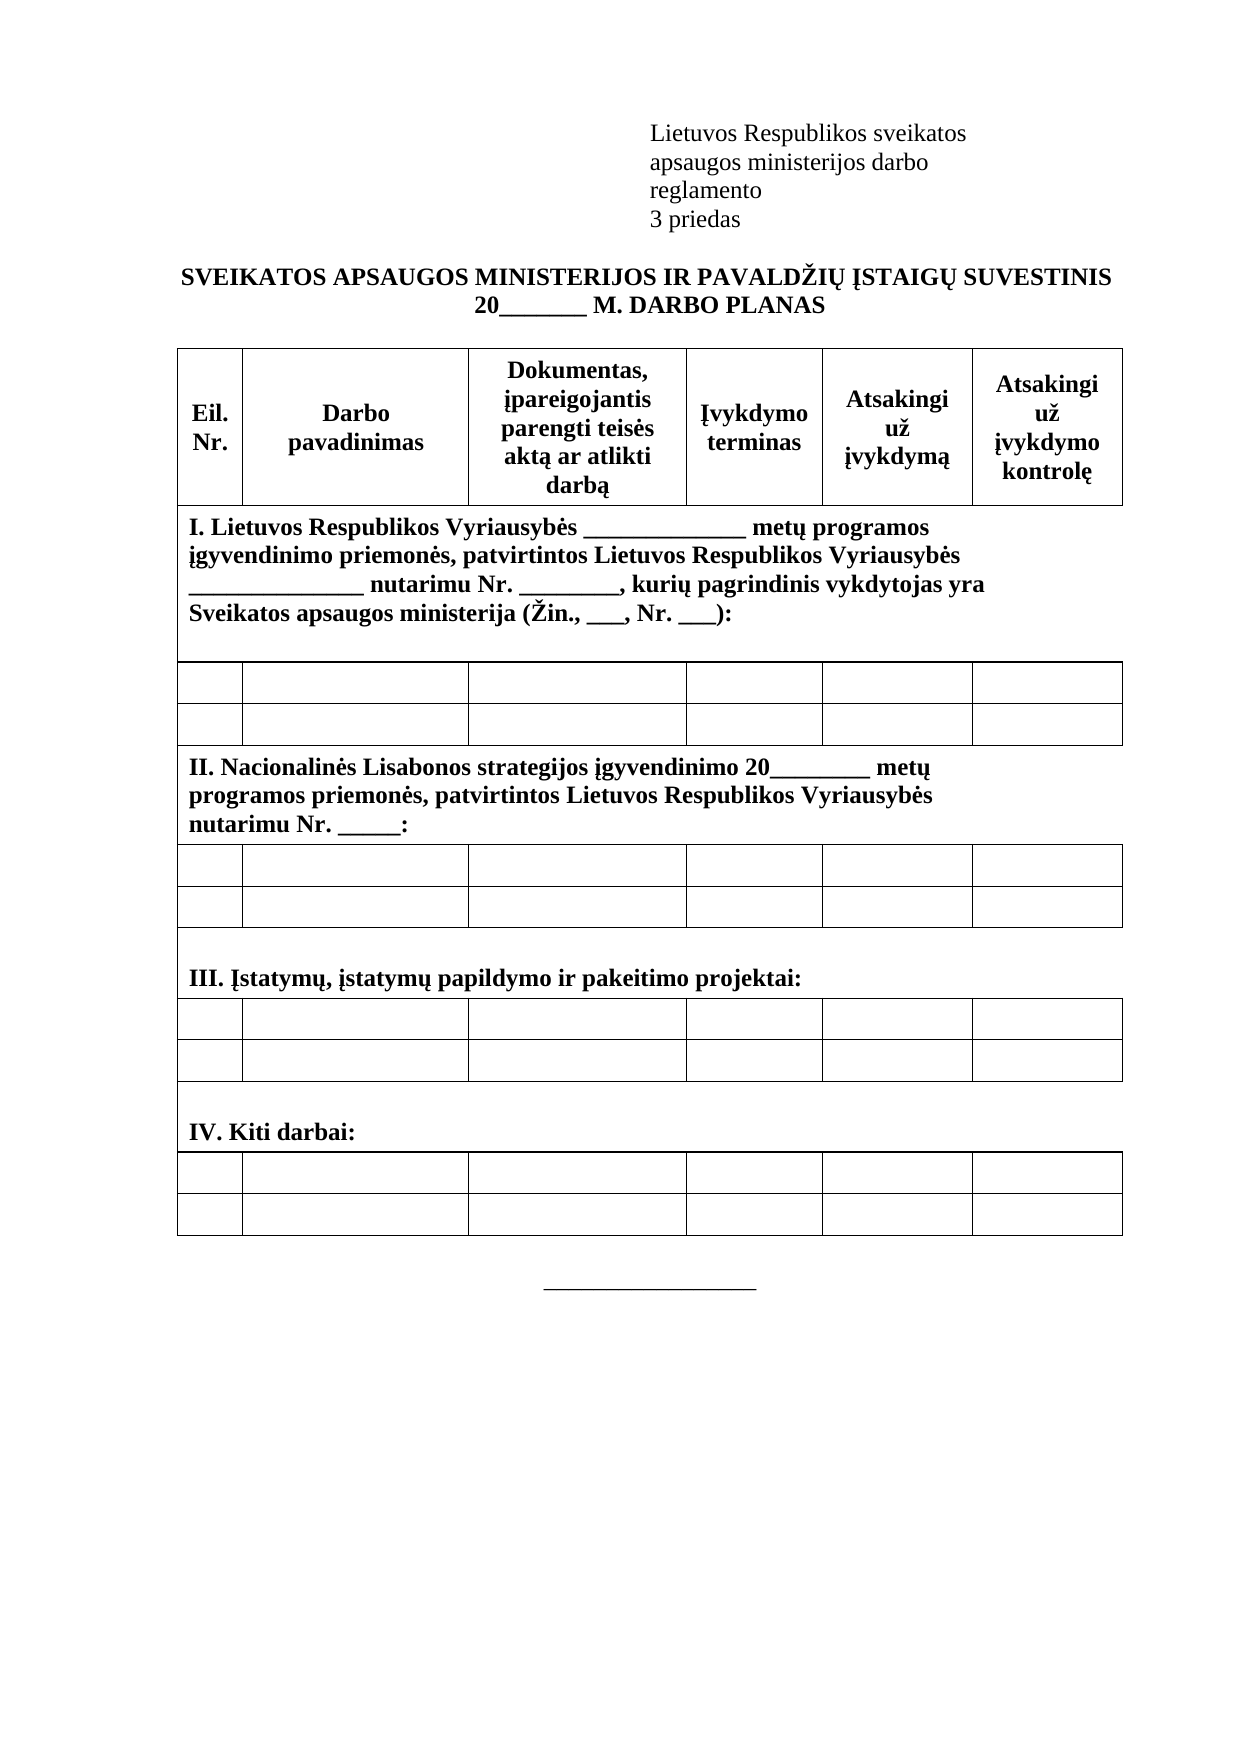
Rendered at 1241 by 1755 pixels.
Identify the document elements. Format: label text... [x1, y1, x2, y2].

table_cell [178, 999, 242, 1039]
text reglamento [649, 176, 1122, 204]
table_cell [973, 845, 1122, 886]
table_cell [178, 663, 242, 703]
table_cell [973, 1194, 1122, 1235]
table_header Įvykdymo terminas [687, 349, 822, 505]
text SVEIKATOS APSAUGOS MINISTERIJOS IR PAVALDŽIŲ ĮSTAIGŲ SUVESTINIS [177, 262, 1122, 291]
text Lietuvos Respublikos sveikatos [650, 118, 1122, 147]
table_cell I. Lietuvos Respublikos Vyriausybės _____________ metų programos įgyvendinimo priemonės, patvirtintos Lietuvos Respublikos Vyriausybės ______________ nutarimu Nr. ________, kurių pagrindinis vykdytojas yra Sveikatos apsaugos ministerija (Žin., ___, Nr. ___): [178, 506, 1122, 661]
table_cell [178, 1153, 242, 1193]
table_cell [243, 1194, 468, 1235]
table_cell [973, 887, 1122, 927]
table_cell [823, 704, 972, 745]
table_cell [823, 663, 972, 703]
table_cell [823, 1194, 972, 1235]
table_cell [687, 845, 822, 886]
table_cell III. Įstatymų, įstatymų papildymo ir pakeitimo projektai: [178, 928, 1122, 998]
table_cell [243, 704, 468, 745]
table_cell [973, 704, 1122, 745]
table_cell [469, 704, 686, 745]
table_header Atsakingi už įvykdymą [823, 349, 972, 505]
table_cell II. Nacionalinės Lisabonos strategijos įgyvendinimo 20________ metų programos priemonės, patvirtintos Lietuvos Respublikos Vyriausybės nutarimu Nr. _____: [178, 746, 1122, 844]
table_cell [687, 1194, 822, 1235]
table_cell [469, 999, 686, 1039]
table_cell [469, 1040, 686, 1081]
table_cell [243, 663, 468, 703]
text _________________ [177, 1264, 1122, 1293]
table_cell [823, 1153, 972, 1193]
table_cell [469, 845, 686, 886]
table_cell [823, 1040, 972, 1081]
table_cell [973, 663, 1122, 703]
text 3 priedas [649, 204, 1122, 233]
table_cell [823, 845, 972, 886]
table_cell [243, 1040, 468, 1081]
table_cell [973, 1040, 1122, 1081]
table_cell [243, 1153, 468, 1193]
table_cell [973, 1153, 1122, 1193]
table_cell [469, 1153, 686, 1193]
table_cell [823, 999, 972, 1039]
table_cell IV. Kiti darbai: [178, 1082, 1122, 1151]
table_cell [469, 887, 686, 927]
table_cell [178, 845, 242, 886]
table_cell [243, 845, 468, 886]
table_header Atsakingi už įvykdymo kontrolę [973, 349, 1122, 505]
text 20_______ M. DARBO PLANAS [177, 291, 1122, 319]
table_cell [687, 999, 822, 1039]
table_cell [178, 1040, 242, 1081]
table_cell [687, 887, 822, 927]
table_header Eil. Nr. [178, 349, 242, 505]
table_cell [469, 1194, 686, 1235]
table_cell [178, 887, 242, 927]
table_cell [243, 887, 468, 927]
table_cell [178, 704, 242, 745]
table_cell [178, 1194, 242, 1235]
table_cell [687, 663, 822, 703]
text apsaugos ministerijos darbo [649, 147, 1122, 176]
table_header Dokumentas, įpareigojantis parengti teisės aktą ar atlikti darbą [469, 349, 686, 505]
table_header Darbo pavadinimas [243, 349, 468, 505]
table_cell [973, 999, 1122, 1039]
table_cell [687, 1040, 822, 1081]
table_cell [469, 663, 686, 703]
table_cell [243, 999, 468, 1039]
table_cell [687, 704, 822, 745]
table_cell [687, 1153, 822, 1193]
table_cell [823, 887, 972, 927]
